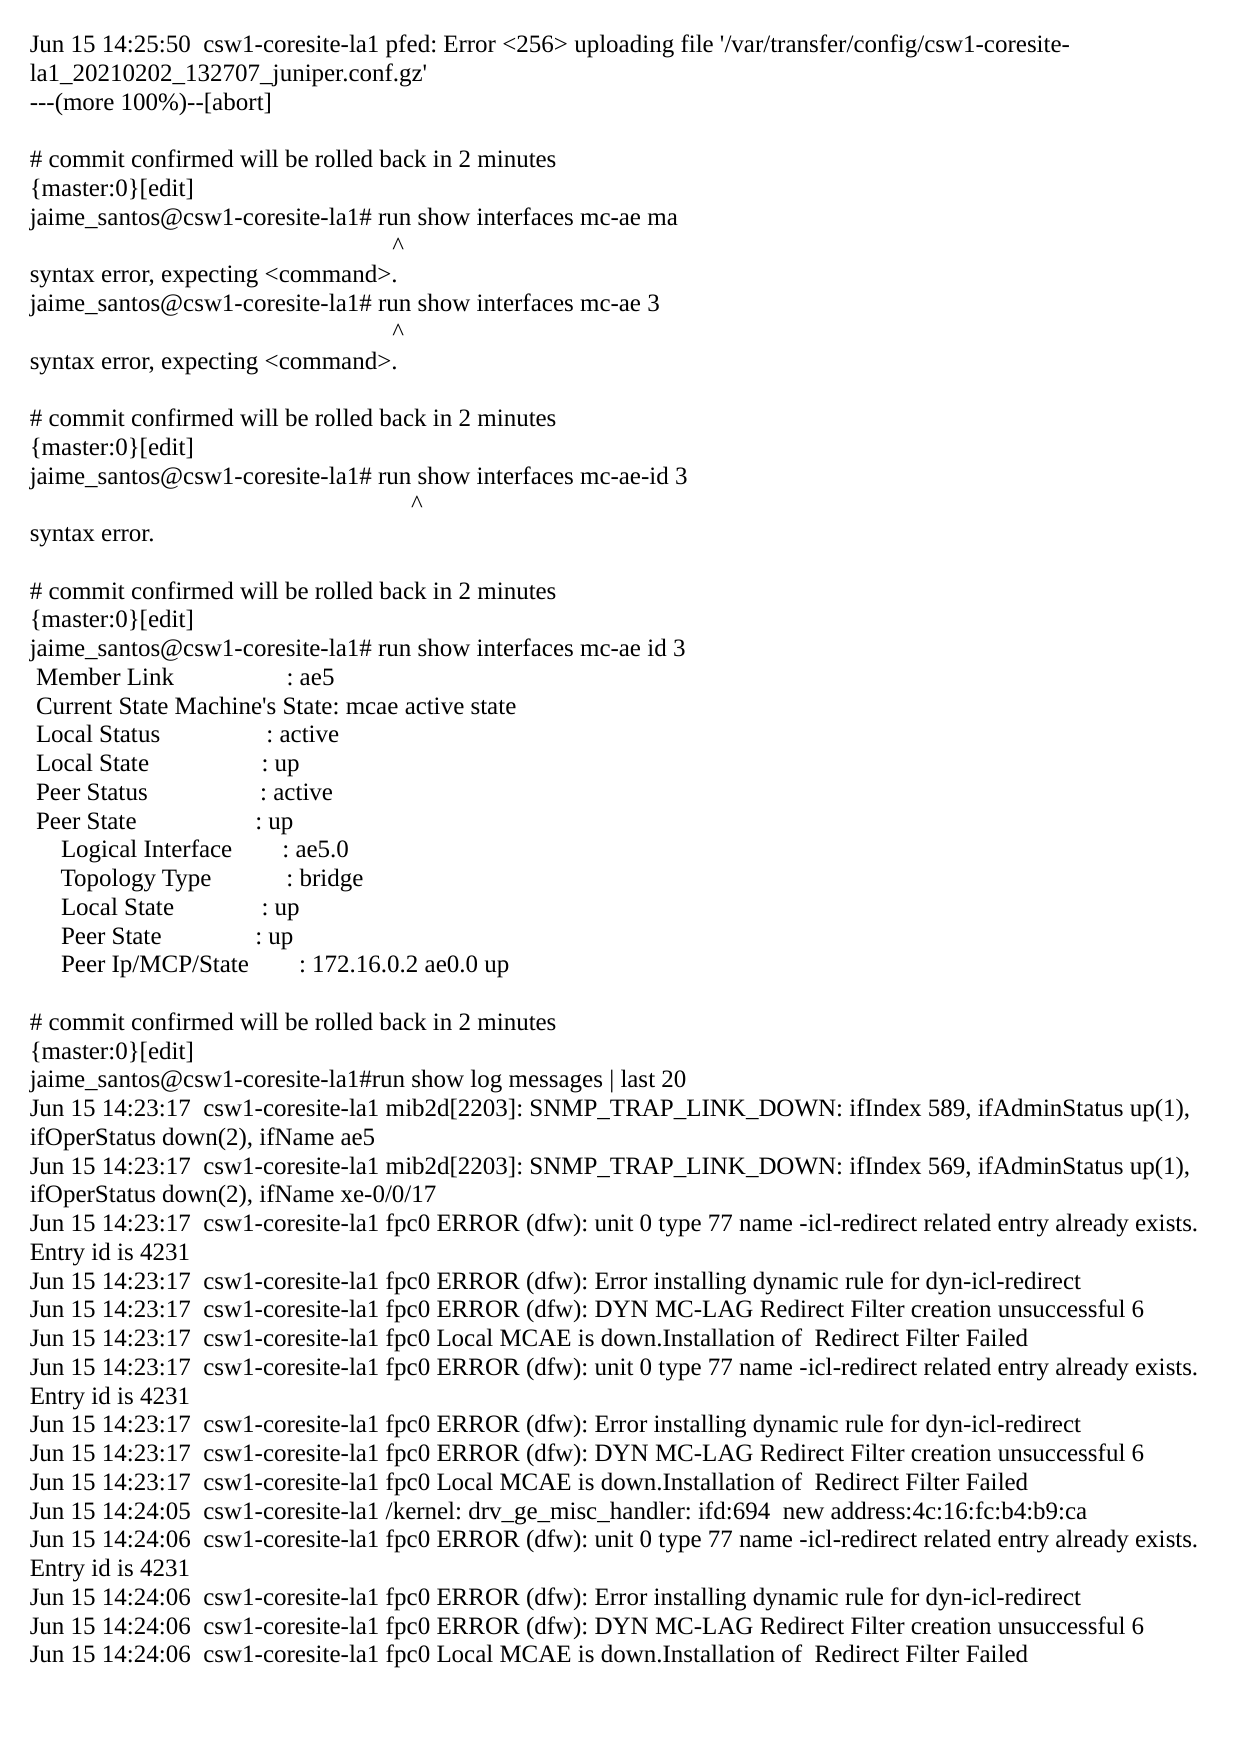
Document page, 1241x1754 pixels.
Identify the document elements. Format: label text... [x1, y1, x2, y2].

text Jun 15 14:23:17 csw1-coresite-la1 fpc0 ERROR (dfw): DYN MC-LAG Redirect Filter creation unsuccessful 6 [29, 1294, 1211, 1323]
text Jun 15 14:23:17 csw1-coresite-la1 fpc0 ERROR (dfw): Error installing dynamic rule for dyn-icl-redirect [29, 1409, 1211, 1438]
text Local Status : active [29, 719, 1211, 748]
text {master:0}[edit] [29, 432, 1211, 461]
text Jun 15 14:23:17 csw1-coresite-la1 mib2d[2203]: SNMP_TRAP_LINK_DOWN: ifIndex 589, ifAdminStatus up(1), ifOperStatus down(2), ifName ae5 [29, 1093, 1211, 1151]
text Jun 15 14:24:06 csw1-coresite-la1 fpc0 ERROR (dfw): Error installing dynamic rule for dyn-icl-redirect [29, 1582, 1211, 1611]
text Jun 15 14:23:17 csw1-coresite-la1 fpc0 ERROR (dfw): unit 0 type 77 name -icl-redirect related entry already exists. Entry id is 4231 [29, 1352, 1211, 1409]
text jaime_santos@csw1-coresite-la1# run show interfaces mc-ae 3 [29, 288, 1211, 317]
text ^ [29, 317, 1211, 346]
text jaime_santos@csw1-coresite-la1# run show interfaces mc-ae-id 3 [29, 461, 1211, 489]
text jaime_santos@csw1-coresite-la1# run show interfaces mc-ae id 3 [29, 633, 1211, 662]
text Jun 15 14:23:17 csw1-coresite-la1 fpc0 ERROR (dfw): DYN MC-LAG Redirect Filter creation unsuccessful 6 [29, 1438, 1211, 1467]
text Peer Ip/MCP/State : 172.16.0.2 ae0.0 up [29, 949, 1211, 978]
text # commit confirmed will be rolled back in 2 minutes [29, 144, 1211, 173]
text Jun 15 14:24:05 csw1-coresite-la1 /kernel: drv_ge_misc_handler: ifd:694 new address:4c:16:fc:b4:b9:ca [29, 1496, 1211, 1524]
text syntax error, expecting <command>. [29, 259, 1211, 288]
text Jun 15 14:24:06 csw1-coresite-la1 fpc0 ERROR (dfw): unit 0 type 77 name -icl-redirect related entry already exists. Entry id is 4231 [29, 1524, 1211, 1582]
text Jun 15 14:25:50 csw1-coresite-la1 pfed: Error <256> uploading file '/var/transfer/config/csw1-coresite-la1_20210202_132707_juniper.conf.gz' [29, 29, 1211, 87]
text Topology Type : bridge [29, 863, 1211, 892]
text Current State Machine's State: mcae active state [29, 691, 1211, 719]
text Jun 15 14:23:17 csw1-coresite-la1 fpc0 ERROR (dfw): Error installing dynamic rule for dyn-icl-redirect [29, 1266, 1211, 1294]
text Local State : up [29, 748, 1211, 777]
text Peer State : up [29, 921, 1211, 949]
text Jun 15 14:24:06 csw1-coresite-la1 fpc0 ERROR (dfw): DYN MC-LAG Redirect Filter creation unsuccessful 6 [29, 1611, 1211, 1639]
text Local State : up [29, 892, 1211, 921]
text syntax error. [29, 518, 1211, 547]
text Jun 15 14:23:17 csw1-coresite-la1 fpc0 ERROR (dfw): unit 0 type 77 name -icl-redirect related entry already exists. Entry id is 4231 [29, 1208, 1211, 1266]
text {master:0}[edit] [29, 173, 1211, 202]
text Jun 15 14:24:06 csw1-coresite-la1 fpc0 Local MCAE is down.Installation of Redirect Filter Failed [29, 1639, 1211, 1668]
text Jun 15 14:23:17 csw1-coresite-la1 fpc0 Local MCAE is down.Installation of Redirect Filter Failed [29, 1467, 1211, 1496]
text ^ [29, 489, 1211, 518]
text ---(more 100%)--[abort] [29, 87, 1211, 116]
text # commit confirmed will be rolled back in 2 minutes [29, 576, 1211, 604]
text jaime_santos@csw1-coresite-la1#run show log messages | last 20 [29, 1064, 1211, 1093]
text Peer State : up [29, 806, 1211, 834]
text Member Link : ae5 [29, 662, 1211, 691]
text {master:0}[edit] [29, 1036, 1211, 1064]
text {master:0}[edit] [29, 604, 1211, 633]
text ^ [29, 231, 1211, 259]
text # commit confirmed will be rolled back in 2 minutes [29, 1007, 1211, 1036]
text syntax error, expecting <command>. [29, 346, 1211, 374]
text jaime_santos@csw1-coresite-la1# run show interfaces mc-ae ma [29, 202, 1211, 231]
text Logical Interface : ae5.0 [29, 834, 1211, 863]
text Jun 15 14:23:17 csw1-coresite-la1 mib2d[2203]: SNMP_TRAP_LINK_DOWN: ifIndex 569, ifAdminStatus up(1), ifOperStatus down(2), ifName xe-0/0/17 [29, 1151, 1211, 1208]
text Jun 15 14:23:17 csw1-coresite-la1 fpc0 Local MCAE is down.Installation of Redirect Filter Failed [29, 1323, 1211, 1352]
text # commit confirmed will be rolled back in 2 minutes [29, 403, 1211, 432]
text Peer Status : active [29, 777, 1211, 806]
